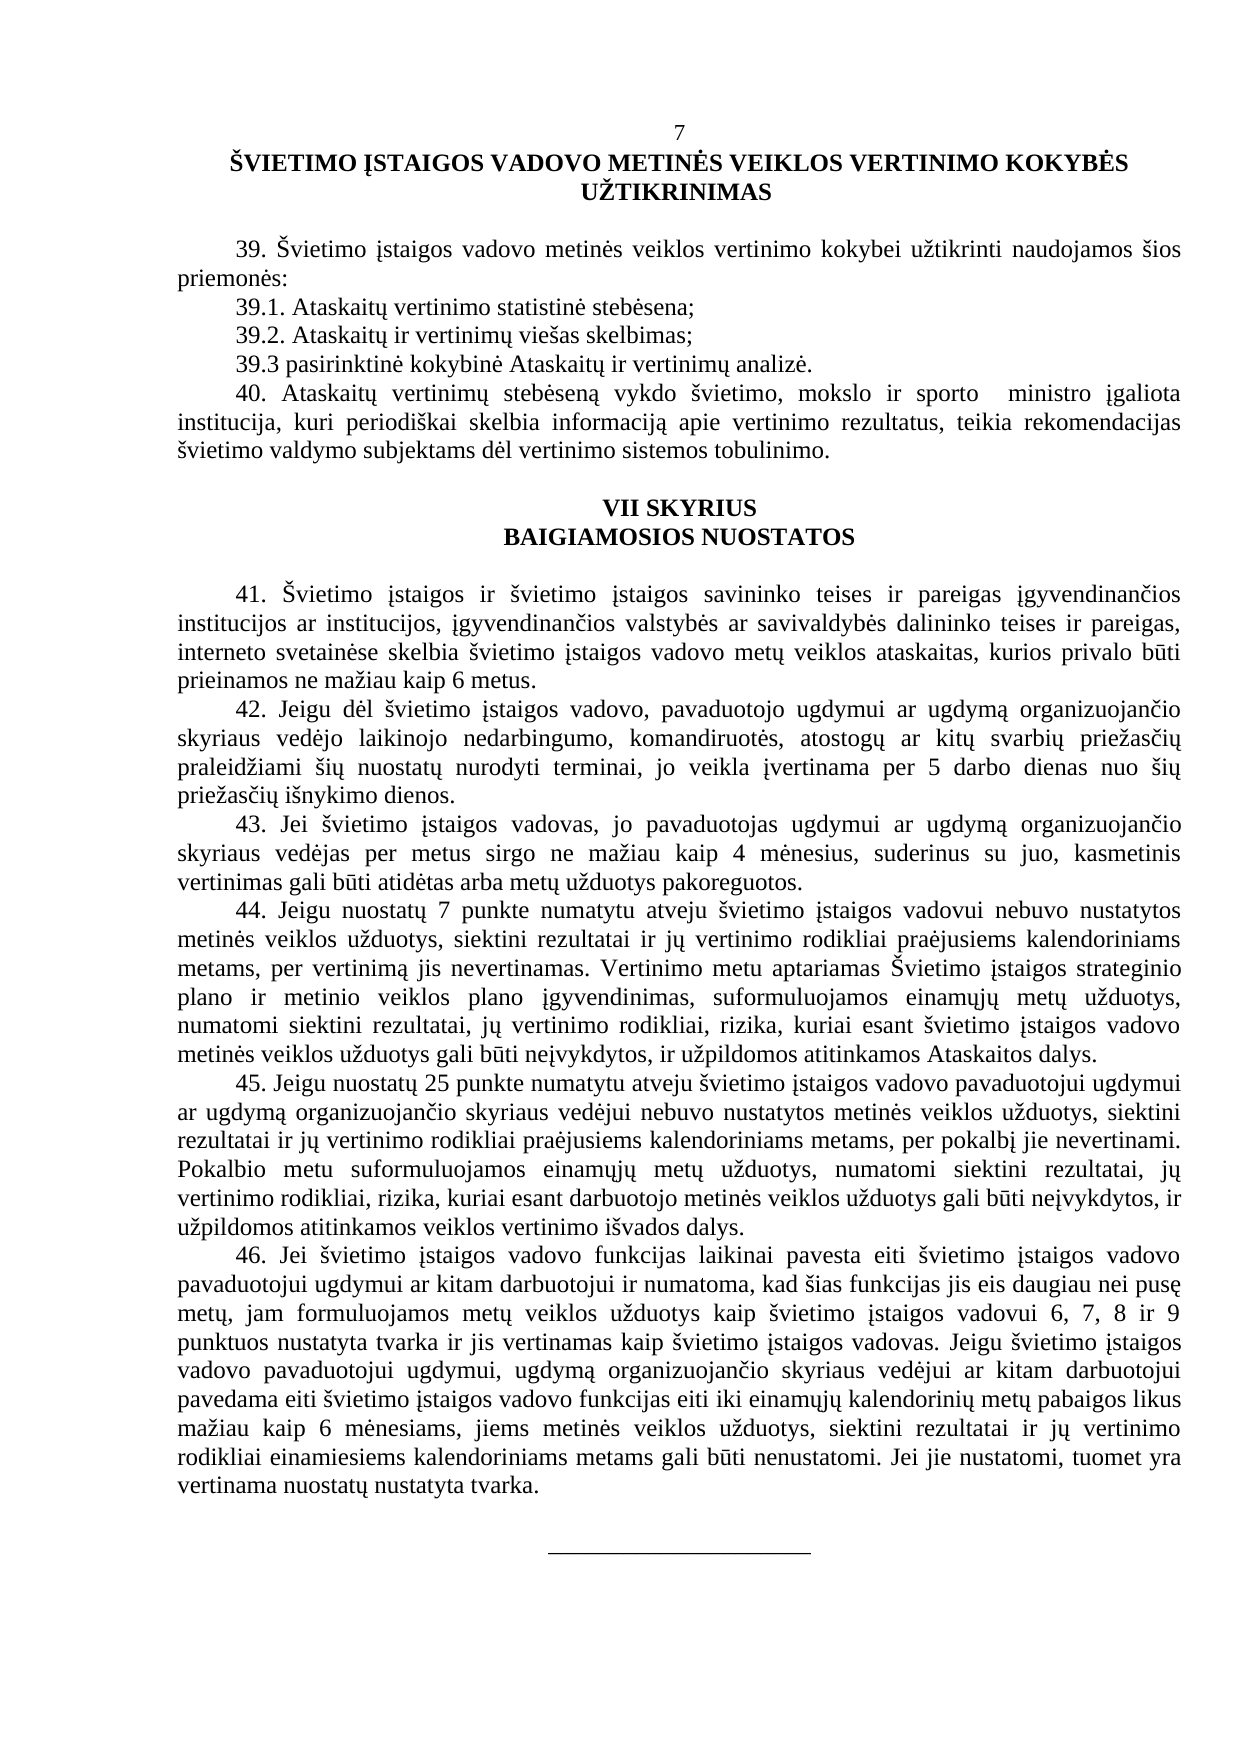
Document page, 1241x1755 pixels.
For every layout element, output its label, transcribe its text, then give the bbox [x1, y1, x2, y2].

text 40. Ataskaitų vertinimų stebėseną vykdo švietimo, mokslo ir sporto ministro įgaliota institucija, kuri periodiškai skelbia informaciją apie vertinimo rezultatus, teikia rekomendacijas švietimo valdymo subjektams dėl vertinimo sistemos tobulinimo. [177, 378, 1182, 464]
text 41. Švietimo įstaigos ir švietimo įstaigos savininko teises ir pareigas įgyvendinančios institucijos ar institucijos, įgyvendinančios valstybės ar savivaldybės dalininko teises ir pareigas, interneto svetainėse skelbia švietimo įstaigos vadovo metų veiklos ataskaitas, kurios privalo būti prieinamos ne mažiau kaip 6 metus. [177, 579, 1182, 694]
text _____________________ [176, 1528, 1182, 1557]
text 39.3 pasirinktinė kokybinė Ataskaitų ir vertinimų analizė. [177, 349, 1182, 378]
text 46. Jei švietimo įstaigos vadovo funkcijas laikinai pavesta eiti švietimo įstaigos vadovo pavaduotojui ugdymui ar kitam darbuotojui ir numatoma, kad šias funkcijas jis eis daugiau nei pusę metų, jam formuluojamos metų veiklos užduotys kaip švietimo įstaigos vadovui 6, 7, 8 ir 9 punktuos nustatyta tvarka ir jis vertinamas kaip švietimo įstaigos vadovas. Jeigu švietimo įstaigos vadovo pavaduotojui ugdymui, ugdymą organizuojančio skyriaus vedėjui ar kitam darbuotojui pavedama eiti švietimo įstaigos vadovo funkcijas eiti iki einamųjų kalendorinių metų pabaigos likus mažiau kaip 6 mėnesiams, jiems metinės veiklos užduotys, siektini rezultatai ir jų vertinimo rodikliai einamiesiems kalendoriniams metams gali būti nenustatomi. Jei jie nustatomi, tuomet yra vertinama nuostatų nustatyta tvarka. [177, 1241, 1182, 1499]
text 43. Jei švietimo įstaigos vadovas, jo pavaduotojas ugdymui ar ugdymą organizuojančio skyriaus vedėjas per metus sirgo ne mažiau kaip 4 mėnesius, suderinus su juo, kasmetinis vertinimas gali būti atidėtas arba metų užduotys pakoreguotos. [177, 809, 1182, 896]
text 44. Jeigu nuostatų 7 punkte numatytu atveju švietimo įstaigos vadovui nebuvo nustatytos metinės veiklos užduotys, siektini rezultatai ir jų vertinimo rodikliai praėjusiems kalendoriniams metams, per vertinimą jis nevertinamas. Vertinimo metu aptariamas Švietimo įstaigos strateginio plano ir metinio veiklos plano įgyvendinimas, suformuluojamos einamųjų metų užduotys, numatomi siektini rezultatai, jų vertinimo rodikliai, rizika, kuriai esant švietimo įstaigos vadovo metinės veiklos užduotys gali būti neįvykdytos, ir užpildomos atitinkamos Ataskaitos dalys. [177, 896, 1182, 1068]
text 39.1. Ataskaitų vertinimo statistinė stebėsena; [177, 292, 1182, 321]
text ŠVIETIMO ĮSTAIGOS VADOVO METINĖS VEIKLOS VERTINIMO KOKYBĖS UŽTIKRINIMAS [177, 148, 1182, 206]
text 42. Jeigu dėl švietimo įstaigos vadovo, pavaduotojo ugdymui ar ugdymą organizuojančio skyriaus vedėjo laikinojo nedarbingumo, komandiruotės, atostogų ar kitų svarbių priežasčių praleidžiami šių nuostatų nurodyti terminai, jo veikla įvertinama per 5 darbo dienas nuo šių priežasčių išnykimo dienos. [177, 694, 1182, 809]
text BAIGIAMOSIOS NUOSTATOS [177, 522, 1182, 551]
text 39. Švietimo įstaigos vadovo metinės veiklos vertinimo kokybei užtikrinti naudojamos šios priemonės: [177, 234, 1182, 292]
text VII SKYRIUS [177, 493, 1182, 522]
text 39.2. Ataskaitų ir vertinimų viešas skelbimas; [177, 321, 1182, 349]
text 45. Jeigu nuostatų 25 punkte numatytu atveju švietimo įstaigos vadovo pavaduotojui ugdymui ar ugdymą organizuojančio skyriaus vedėjui nebuvo nustatytos metinės veiklos užduotys, siektini rezultatai ir jų vertinimo rodikliai praėjusiems kalendoriniams metams, per pokalbį jie nevertinami. Pokalbio metu suformuluojamos einamųjų metų užduotys, numatomi siektini rezultatai, jų vertinimo rodikliai, rizika, kuriai esant darbuotojo metinės veiklos užduotys gali būti neįvykdytos, ir užpildomos atitinkamos veiklos vertinimo išvados dalys. [177, 1068, 1182, 1241]
